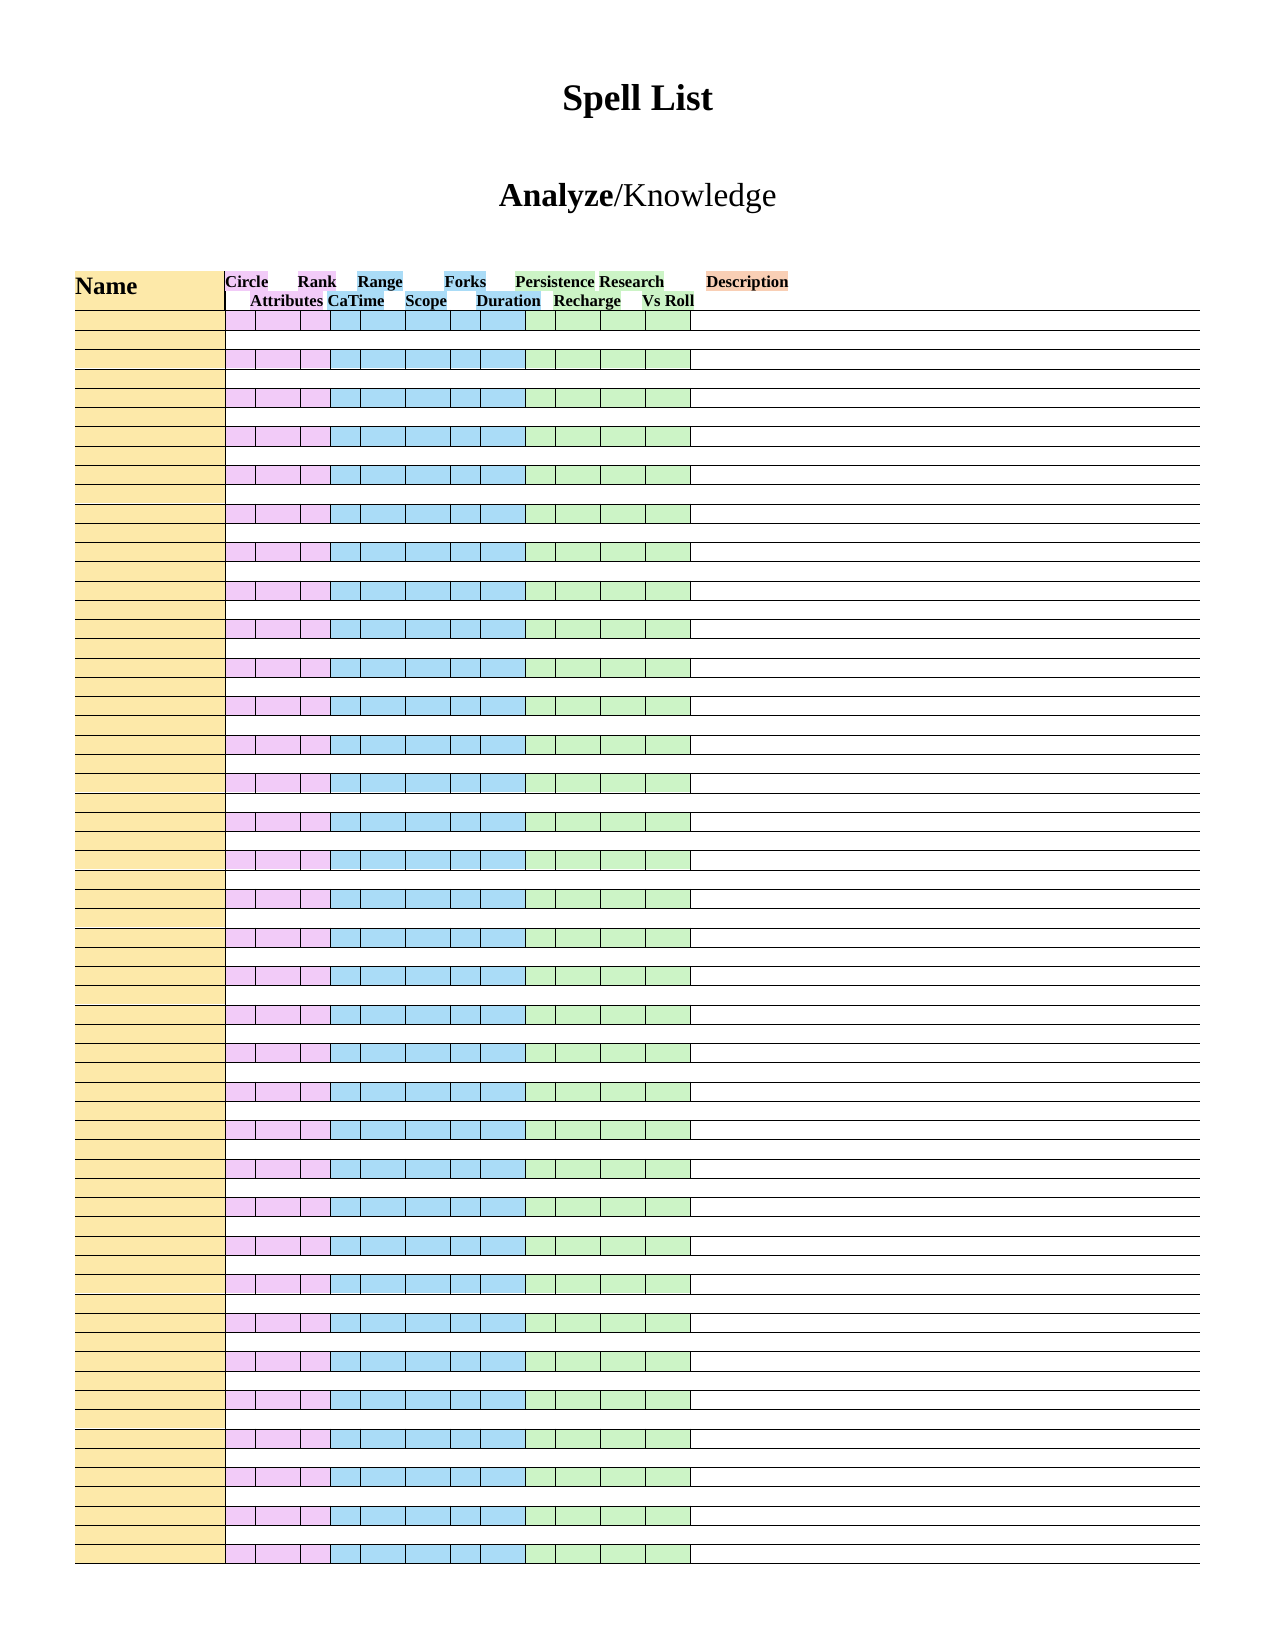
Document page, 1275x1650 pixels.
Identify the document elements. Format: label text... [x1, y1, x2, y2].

table_cell [226, 697, 255, 715]
table_cell [691, 1352, 1200, 1371]
table_cell [646, 1237, 690, 1255]
table_cell [331, 311, 360, 330]
table_cell [226, 1391, 255, 1409]
table_cell [526, 543, 555, 561]
table_cell [226, 1275, 255, 1293]
table_cell [331, 1275, 360, 1293]
table_cell [361, 389, 405, 407]
table_cell [226, 948, 1200, 966]
table_cell [646, 659, 690, 677]
table_cell [331, 505, 360, 523]
table_cell [556, 1083, 600, 1101]
table_cell [226, 1179, 1200, 1197]
table_cell [601, 1083, 645, 1101]
table_cell [361, 736, 405, 754]
table_cell [301, 1507, 330, 1525]
table_cell [601, 466, 645, 484]
table_cell [226, 543, 255, 561]
table_cell [331, 466, 360, 484]
table_cell [256, 1275, 300, 1293]
table_cell [75, 350, 225, 368]
table_cell [75, 1410, 225, 1428]
table_cell [75, 1121, 225, 1139]
table_cell [481, 967, 525, 985]
table_cell [691, 851, 1200, 869]
table_cell [301, 1468, 330, 1486]
table_cell [226, 967, 255, 985]
table_cell [481, 1352, 525, 1371]
table_cell [331, 1237, 360, 1255]
table_cell [75, 1217, 225, 1236]
table_cell [601, 543, 645, 561]
table_cell [75, 524, 225, 542]
table_cell [526, 890, 555, 908]
table_cell [226, 871, 1200, 889]
table_cell [75, 1507, 225, 1525]
table_cell [451, 1545, 480, 1563]
table_cell [75, 389, 225, 407]
table_cell [526, 659, 555, 677]
table_cell [226, 1237, 255, 1255]
table_cell [481, 620, 525, 638]
table_cell [226, 350, 255, 368]
table_cell [361, 1237, 405, 1255]
table_cell [75, 1006, 225, 1024]
table_cell [301, 1121, 330, 1139]
table_cell [75, 311, 225, 330]
table_cell [451, 736, 480, 754]
table_cell [526, 620, 555, 638]
table_cell [406, 1083, 450, 1101]
table_cell [361, 659, 405, 677]
table_cell [301, 774, 330, 792]
table_cell [526, 774, 555, 792]
table_cell [226, 1063, 1200, 1082]
table_cell [75, 1295, 225, 1313]
table_cell [75, 986, 225, 1004]
table_cell [481, 311, 525, 330]
table_cell [526, 1160, 555, 1178]
table_cell [481, 1121, 525, 1139]
table_cell [601, 1198, 645, 1216]
table_cell [301, 620, 330, 638]
table_cell [646, 1083, 690, 1101]
table_cell [451, 697, 480, 715]
table_cell [406, 1314, 450, 1332]
table_cell [691, 427, 1200, 446]
table_cell [481, 1198, 525, 1216]
table_cell [601, 1391, 645, 1409]
table_cell [646, 1545, 690, 1563]
table_cell [301, 1006, 330, 1024]
table_cell [226, 1507, 255, 1525]
table_cell [556, 774, 600, 792]
table_cell [526, 1391, 555, 1409]
table_cell [301, 1391, 330, 1409]
table_cell [556, 1468, 600, 1486]
table_cell [226, 1333, 1200, 1351]
table_cell [361, 774, 405, 792]
table_cell [601, 620, 645, 638]
table_cell [75, 851, 225, 869]
table_cell [556, 1044, 600, 1062]
table_cell [406, 620, 450, 638]
table_cell [226, 774, 255, 792]
table_cell [301, 427, 330, 446]
table_cell [646, 543, 690, 561]
table_cell [75, 659, 225, 677]
table_cell [406, 1198, 450, 1216]
table_cell [526, 1468, 555, 1486]
table_cell [601, 1044, 645, 1062]
table_cell [75, 562, 225, 581]
table_cell [361, 813, 405, 831]
table_cell [691, 1121, 1200, 1139]
table_cell [331, 967, 360, 985]
table_cell [226, 1545, 255, 1563]
table_cell [691, 1044, 1200, 1062]
table_cell [75, 505, 225, 523]
table_cell [646, 1198, 690, 1216]
table_cell [361, 582, 405, 600]
table_cell [406, 929, 450, 947]
table_cell [75, 543, 225, 561]
table_cell [226, 447, 1200, 465]
table_cell [406, 697, 450, 715]
table_cell [526, 1121, 555, 1139]
table_cell [451, 1121, 480, 1139]
table_cell [331, 1430, 360, 1448]
table_cell [75, 447, 225, 465]
table_cell [691, 813, 1200, 831]
table_cell [481, 736, 525, 754]
table_cell [361, 543, 405, 561]
table_cell [601, 1006, 645, 1024]
table_cell [406, 389, 450, 407]
table_cell [75, 1140, 225, 1159]
table_cell [256, 543, 300, 561]
table_cell [556, 736, 600, 754]
table_cell [75, 408, 225, 426]
table_cell [226, 678, 1200, 696]
table_cell [256, 697, 300, 715]
table_cell [646, 851, 690, 869]
table_cell [646, 813, 690, 831]
table_cell [646, 929, 690, 947]
table_cell [331, 582, 360, 600]
table_cell [226, 755, 1200, 773]
table_cell [481, 659, 525, 677]
table_cell [301, 890, 330, 908]
table_cell [481, 505, 525, 523]
table_cell [301, 697, 330, 715]
table_cell [256, 774, 300, 792]
table_cell [691, 1391, 1200, 1409]
table_cell [331, 350, 360, 368]
table_cell [226, 890, 255, 908]
table_cell [256, 1044, 300, 1062]
table_cell [451, 1006, 480, 1024]
table_cell [226, 1372, 1200, 1390]
table_cell [646, 1044, 690, 1062]
table_cell [646, 427, 690, 446]
table_cell [646, 1275, 690, 1293]
table_cell [526, 1006, 555, 1024]
table_cell [301, 1430, 330, 1448]
table_cell [301, 1237, 330, 1255]
table_cell [226, 1140, 1200, 1159]
table_cell [451, 967, 480, 985]
table_cell [301, 967, 330, 985]
table_cell [361, 427, 405, 446]
table_cell [691, 1545, 1200, 1563]
table_cell [361, 1006, 405, 1024]
table_cell [75, 1083, 225, 1101]
table_cell [601, 890, 645, 908]
table_cell [526, 1545, 555, 1563]
table_cell [75, 948, 225, 966]
table_cell [691, 736, 1200, 754]
table_cell [406, 505, 450, 523]
table_cell [361, 466, 405, 484]
table_cell [226, 1410, 1200, 1428]
table_cell [75, 716, 225, 735]
table_cell [226, 929, 255, 947]
table_cell [75, 890, 225, 908]
table_cell [451, 851, 480, 869]
table_cell [406, 813, 450, 831]
table_cell [601, 1275, 645, 1293]
table_cell [226, 1314, 255, 1332]
table_cell [481, 1314, 525, 1332]
table_cell [256, 659, 300, 677]
table_cell [256, 967, 300, 985]
table_cell [361, 1468, 405, 1486]
table_cell [691, 1275, 1200, 1293]
table_cell [556, 697, 600, 715]
table_cell [601, 427, 645, 446]
table_cell [481, 813, 525, 831]
table_cell [556, 582, 600, 600]
table_cell [361, 1044, 405, 1062]
table_cell [256, 466, 300, 484]
table_cell [331, 427, 360, 446]
table_cell [451, 427, 480, 446]
table_cell [691, 890, 1200, 908]
table_cell [256, 505, 300, 523]
table_cell [451, 1430, 480, 1448]
table_cell [226, 716, 1200, 735]
table_cell [646, 736, 690, 754]
table_cell [601, 350, 645, 368]
table_cell [556, 890, 600, 908]
table_cell [75, 832, 225, 850]
table_cell [451, 466, 480, 484]
table_cell [691, 1083, 1200, 1101]
table_cell [226, 370, 1200, 388]
table_cell [361, 967, 405, 985]
table_cell [601, 1314, 645, 1332]
table_cell [556, 389, 600, 407]
table_cell [556, 1391, 600, 1409]
table_cell [256, 813, 300, 831]
table_cell [331, 890, 360, 908]
table_cell [601, 697, 645, 715]
table_cell [526, 582, 555, 600]
table_cell [406, 1468, 450, 1486]
table_cell [256, 1198, 300, 1216]
table_cell [75, 1487, 225, 1506]
table_cell [226, 311, 255, 330]
table_cell [256, 851, 300, 869]
table_cell [691, 543, 1200, 561]
table_cell [601, 1237, 645, 1255]
table_cell [451, 1198, 480, 1216]
table_cell [556, 813, 600, 831]
table_cell [406, 582, 450, 600]
table_cell [226, 1352, 255, 1371]
table_cell [75, 1430, 225, 1448]
table_cell [75, 1526, 225, 1544]
table_cell [556, 466, 600, 484]
table_cell [556, 1275, 600, 1293]
table_cell [406, 774, 450, 792]
table_cell [556, 505, 600, 523]
table_cell [691, 389, 1200, 407]
table_cell [481, 1468, 525, 1486]
table_cell [75, 967, 225, 985]
table_cell [75, 1256, 225, 1274]
table_cell [361, 620, 405, 638]
table_cell [226, 408, 1200, 426]
table_cell [556, 427, 600, 446]
table_cell [406, 427, 450, 446]
table_cell [361, 697, 405, 715]
table_cell [451, 1275, 480, 1293]
table_cell [256, 1121, 300, 1139]
table_cell [406, 736, 450, 754]
table_cell [75, 1468, 225, 1486]
table_cell [331, 1006, 360, 1024]
table_cell [691, 1198, 1200, 1216]
table_cell [556, 1352, 600, 1371]
table_cell [75, 1275, 225, 1293]
table_cell [301, 1314, 330, 1332]
table_cell [406, 1430, 450, 1448]
table_cell [331, 543, 360, 561]
table_cell [75, 1391, 225, 1409]
table_cell [226, 485, 1200, 503]
table_cell [481, 1237, 525, 1255]
table_cell [601, 851, 645, 869]
table_cell [361, 1391, 405, 1409]
table_cell [601, 1545, 645, 1563]
table_cell [226, 1083, 255, 1101]
table_cell [75, 331, 225, 349]
table_cell [256, 1006, 300, 1024]
table_cell [481, 1083, 525, 1101]
table_cell [256, 311, 300, 330]
table_cell [226, 1006, 255, 1024]
table_cell [331, 1044, 360, 1062]
table_cell [601, 659, 645, 677]
table_cell [691, 774, 1200, 792]
table_cell [691, 1430, 1200, 1448]
table_cell [361, 505, 405, 523]
table_cell [226, 813, 255, 831]
table_cell [75, 466, 225, 484]
table_cell [451, 1391, 480, 1409]
table_cell [451, 659, 480, 677]
table_cell [75, 1179, 225, 1197]
table_cell [556, 1198, 600, 1216]
table_cell [301, 736, 330, 754]
table_cell [526, 736, 555, 754]
table_cell [256, 1160, 300, 1178]
table_cell [256, 736, 300, 754]
table_cell [75, 582, 225, 600]
table_cell [75, 1160, 225, 1178]
table_cell [481, 1507, 525, 1525]
table_cell [226, 1025, 1200, 1043]
table_cell [556, 1006, 600, 1024]
table_cell [601, 1430, 645, 1448]
table_cell [301, 1160, 330, 1178]
table_cell [406, 890, 450, 908]
table_cell [451, 505, 480, 523]
table_cell [301, 851, 330, 869]
table_cell [226, 1449, 1200, 1467]
table_cell [301, 1198, 330, 1216]
table_cell [646, 466, 690, 484]
table_cell [481, 350, 525, 368]
table_cell [406, 1507, 450, 1525]
table_cell [451, 543, 480, 561]
table_cell [75, 871, 225, 889]
table_cell [556, 620, 600, 638]
table_cell [226, 601, 1200, 619]
table_cell [646, 1006, 690, 1024]
table_cell [75, 601, 225, 619]
table_cell [481, 1006, 525, 1024]
table_cell [226, 794, 1200, 812]
table_cell [691, 929, 1200, 947]
table_cell [451, 1314, 480, 1332]
table_cell [226, 427, 255, 446]
table_cell [226, 851, 255, 869]
table_cell [361, 1121, 405, 1139]
table_cell [691, 1237, 1200, 1255]
table_cell [646, 1430, 690, 1448]
table_cell [451, 1044, 480, 1062]
table_cell [301, 543, 330, 561]
table_cell [226, 505, 255, 523]
table_cell [331, 1083, 360, 1101]
table_cell [226, 1217, 1200, 1236]
table_cell [331, 697, 360, 715]
table_cell [75, 1237, 225, 1255]
table_cell [481, 466, 525, 484]
table_cell [75, 794, 225, 812]
table_cell [601, 582, 645, 600]
table_cell [646, 620, 690, 638]
table_cell [646, 311, 690, 330]
table_cell [481, 543, 525, 561]
table_cell [75, 1352, 225, 1371]
table_cell [556, 350, 600, 368]
table_cell [331, 851, 360, 869]
table_cell [226, 1487, 1200, 1506]
table_cell [556, 543, 600, 561]
table_cell [301, 505, 330, 523]
table_cell [301, 466, 330, 484]
table_cell [601, 1121, 645, 1139]
table_cell [406, 1160, 450, 1178]
table_cell [451, 620, 480, 638]
table_cell [361, 1430, 405, 1448]
table_cell [556, 929, 600, 947]
table_cell [331, 1198, 360, 1216]
table_cell [75, 370, 225, 388]
table_cell [601, 505, 645, 523]
table_cell [526, 1275, 555, 1293]
table_cell [331, 1507, 360, 1525]
table_cell [75, 929, 225, 947]
table_cell [361, 1545, 405, 1563]
table_cell [451, 350, 480, 368]
table_cell [646, 890, 690, 908]
table_cell [226, 832, 1200, 850]
table_cell [691, 659, 1200, 677]
table_cell [691, 1507, 1200, 1525]
table_cell [226, 1044, 255, 1062]
table_cell [451, 1237, 480, 1255]
table_cell [226, 331, 1200, 349]
table_cell [226, 736, 255, 754]
table_cell [481, 1545, 525, 1563]
table_cell [75, 1063, 225, 1082]
table_cell [646, 1507, 690, 1525]
text Analyze/Knowledge [75, 176, 1200, 214]
table_cell [406, 1006, 450, 1024]
table_cell [256, 1507, 300, 1525]
table_cell [406, 659, 450, 677]
table_cell [451, 582, 480, 600]
table_cell [226, 562, 1200, 581]
table_cell [646, 389, 690, 407]
table_cell [526, 350, 555, 368]
table_cell [75, 1333, 225, 1351]
table_cell [556, 659, 600, 677]
table_cell [646, 774, 690, 792]
table_cell [526, 1314, 555, 1332]
table_header Name [75, 271, 224, 310]
table_cell [646, 1160, 690, 1178]
table_cell [406, 350, 450, 368]
table_cell [691, 582, 1200, 600]
table_cell [691, 1314, 1200, 1332]
table_cell [691, 311, 1200, 330]
table_cell [226, 466, 255, 484]
table_cell [331, 1160, 360, 1178]
table_cell [556, 1314, 600, 1332]
table_cell [556, 1545, 600, 1563]
table_cell [691, 1468, 1200, 1486]
table_cell [406, 967, 450, 985]
table_cell [331, 659, 360, 677]
table_cell [691, 466, 1200, 484]
table_cell [526, 967, 555, 985]
table_cell [75, 697, 225, 715]
table_cell [256, 389, 300, 407]
table_cell [301, 1083, 330, 1101]
table_cell [256, 427, 300, 446]
table_cell [481, 582, 525, 600]
table_cell [361, 1507, 405, 1525]
table_cell [601, 1160, 645, 1178]
table_cell [226, 1198, 255, 1216]
table_cell [226, 1160, 255, 1178]
table_cell [526, 1507, 555, 1525]
table_cell [75, 1044, 225, 1062]
table_cell [406, 1044, 450, 1062]
table_header Circle Rank Range Forks Persistence Research Description Attributes CaTime Scope Duration Recharge Vs Roll [226, 271, 1200, 310]
table_cell [481, 1160, 525, 1178]
table_cell [331, 929, 360, 947]
table_cell [301, 1044, 330, 1062]
table_cell [481, 1044, 525, 1062]
table_cell [301, 929, 330, 947]
table_cell [481, 1391, 525, 1409]
table_cell [481, 389, 525, 407]
table_cell [226, 389, 255, 407]
table_cell [226, 1468, 255, 1486]
table_cell [226, 1256, 1200, 1274]
table_cell [361, 851, 405, 869]
table_cell [256, 890, 300, 908]
table_cell [226, 524, 1200, 542]
table_cell [601, 311, 645, 330]
table_cell [226, 659, 255, 677]
table_cell [556, 1507, 600, 1525]
table_cell [331, 1468, 360, 1486]
table_cell [226, 1295, 1200, 1313]
table_cell [451, 813, 480, 831]
table_cell [406, 466, 450, 484]
table_cell [331, 1314, 360, 1332]
table_cell [451, 1352, 480, 1371]
table_cell [451, 1507, 480, 1525]
table_cell [256, 1314, 300, 1332]
table_cell [75, 1025, 225, 1043]
table_cell [331, 736, 360, 754]
table_cell [226, 1102, 1200, 1120]
table_cell [361, 890, 405, 908]
table_cell [526, 1352, 555, 1371]
table_cell [256, 1352, 300, 1371]
table_cell [75, 813, 225, 831]
table_cell [331, 774, 360, 792]
table_cell [256, 620, 300, 638]
table_cell [256, 929, 300, 947]
table_cell [526, 1083, 555, 1101]
table_cell [361, 350, 405, 368]
table_cell [406, 1545, 450, 1563]
table_cell [331, 1545, 360, 1563]
table_cell [301, 311, 330, 330]
table_cell [601, 929, 645, 947]
table_cell [481, 1275, 525, 1293]
table_cell [691, 505, 1200, 523]
table_cell [331, 813, 360, 831]
table_cell [451, 1160, 480, 1178]
table_cell [75, 427, 225, 446]
table_cell [451, 929, 480, 947]
table_cell [481, 851, 525, 869]
table_cell [526, 389, 555, 407]
table_cell [481, 1430, 525, 1448]
table_cell [301, 389, 330, 407]
table_cell [75, 1545, 225, 1563]
table_cell [301, 813, 330, 831]
table_cell [256, 1468, 300, 1486]
table_cell [301, 1352, 330, 1371]
table_cell [451, 1468, 480, 1486]
table_cell [646, 1352, 690, 1371]
table_cell [646, 1121, 690, 1139]
table_cell [646, 697, 690, 715]
table_cell [331, 620, 360, 638]
table_cell [646, 1391, 690, 1409]
table_cell [556, 1430, 600, 1448]
table_cell [75, 1102, 225, 1120]
table_cell [556, 1121, 600, 1139]
table_cell [75, 678, 225, 696]
table_cell [451, 890, 480, 908]
table_cell [556, 967, 600, 985]
table_cell [256, 1391, 300, 1409]
table_cell [75, 485, 225, 503]
table_cell [691, 697, 1200, 715]
table_cell [75, 1372, 225, 1390]
table_cell [256, 1545, 300, 1563]
table_cell [451, 1083, 480, 1101]
table_cell [75, 1449, 225, 1467]
table_cell [301, 582, 330, 600]
table_cell [256, 582, 300, 600]
table_cell [406, 1275, 450, 1293]
table_cell [526, 1044, 555, 1062]
table_cell [301, 1275, 330, 1293]
table_cell [331, 389, 360, 407]
table_cell [75, 736, 225, 754]
table_cell [601, 813, 645, 831]
table_cell [406, 851, 450, 869]
table_cell [451, 389, 480, 407]
table_cell [226, 1526, 1200, 1544]
table_cell [361, 1275, 405, 1293]
table_cell [526, 1198, 555, 1216]
table_cell [75, 639, 225, 658]
table_cell [406, 1391, 450, 1409]
table_cell [481, 427, 525, 446]
table_cell [526, 427, 555, 446]
table_cell [451, 311, 480, 330]
table_cell [361, 1160, 405, 1178]
table_cell [646, 967, 690, 985]
table_cell [526, 929, 555, 947]
table_cell [75, 755, 225, 773]
table_cell [601, 774, 645, 792]
table_cell [691, 620, 1200, 638]
table_cell [646, 1314, 690, 1332]
table_cell [601, 967, 645, 985]
table_cell [75, 909, 225, 927]
table_cell [361, 311, 405, 330]
table_cell [691, 350, 1200, 368]
table_cell [481, 890, 525, 908]
table_cell [226, 986, 1200, 1004]
table_cell [406, 1352, 450, 1371]
table_cell [601, 736, 645, 754]
table_cell [526, 813, 555, 831]
table_cell [256, 350, 300, 368]
table_cell [556, 1160, 600, 1178]
table_cell [601, 1468, 645, 1486]
table_cell [601, 1507, 645, 1525]
table_cell [526, 466, 555, 484]
table_cell [691, 1160, 1200, 1178]
table_cell [75, 620, 225, 638]
table_cell [556, 851, 600, 869]
table_cell [226, 1121, 255, 1139]
table_cell [226, 1430, 255, 1448]
table_cell [361, 1083, 405, 1101]
table_cell [226, 582, 255, 600]
table_cell [481, 929, 525, 947]
table_cell [526, 1237, 555, 1255]
table_cell [226, 909, 1200, 927]
text Spell List [75, 75, 1200, 118]
table_cell [361, 929, 405, 947]
table_cell [406, 1121, 450, 1139]
table_cell [226, 639, 1200, 658]
table_cell [75, 1314, 225, 1332]
table_cell [526, 505, 555, 523]
table_cell [406, 311, 450, 330]
table_cell [481, 774, 525, 792]
table_cell [361, 1198, 405, 1216]
table_cell [691, 967, 1200, 985]
table_cell [526, 697, 555, 715]
table_cell [75, 774, 225, 792]
table_cell [226, 620, 255, 638]
table_cell [526, 311, 555, 330]
table_cell [526, 1430, 555, 1448]
table_cell [601, 389, 645, 407]
table_cell [646, 1468, 690, 1486]
table_cell [646, 505, 690, 523]
table_cell [256, 1430, 300, 1448]
table_cell [75, 1198, 225, 1216]
table_cell [646, 350, 690, 368]
table_cell [256, 1083, 300, 1101]
table_cell [406, 1237, 450, 1255]
table_cell [526, 851, 555, 869]
table_cell [481, 697, 525, 715]
table_cell [331, 1352, 360, 1371]
table_cell [556, 1237, 600, 1255]
table_cell [451, 774, 480, 792]
table_cell [331, 1391, 360, 1409]
table_cell [646, 582, 690, 600]
table_cell [301, 659, 330, 677]
table_cell [256, 1237, 300, 1255]
table_cell [361, 1352, 405, 1371]
table_cell [556, 311, 600, 330]
table_cell [601, 1352, 645, 1371]
table_cell [691, 1006, 1200, 1024]
table_cell [361, 1314, 405, 1332]
table_cell [406, 543, 450, 561]
table_cell [301, 1545, 330, 1563]
table_cell [331, 1121, 360, 1139]
table_cell [301, 350, 330, 368]
